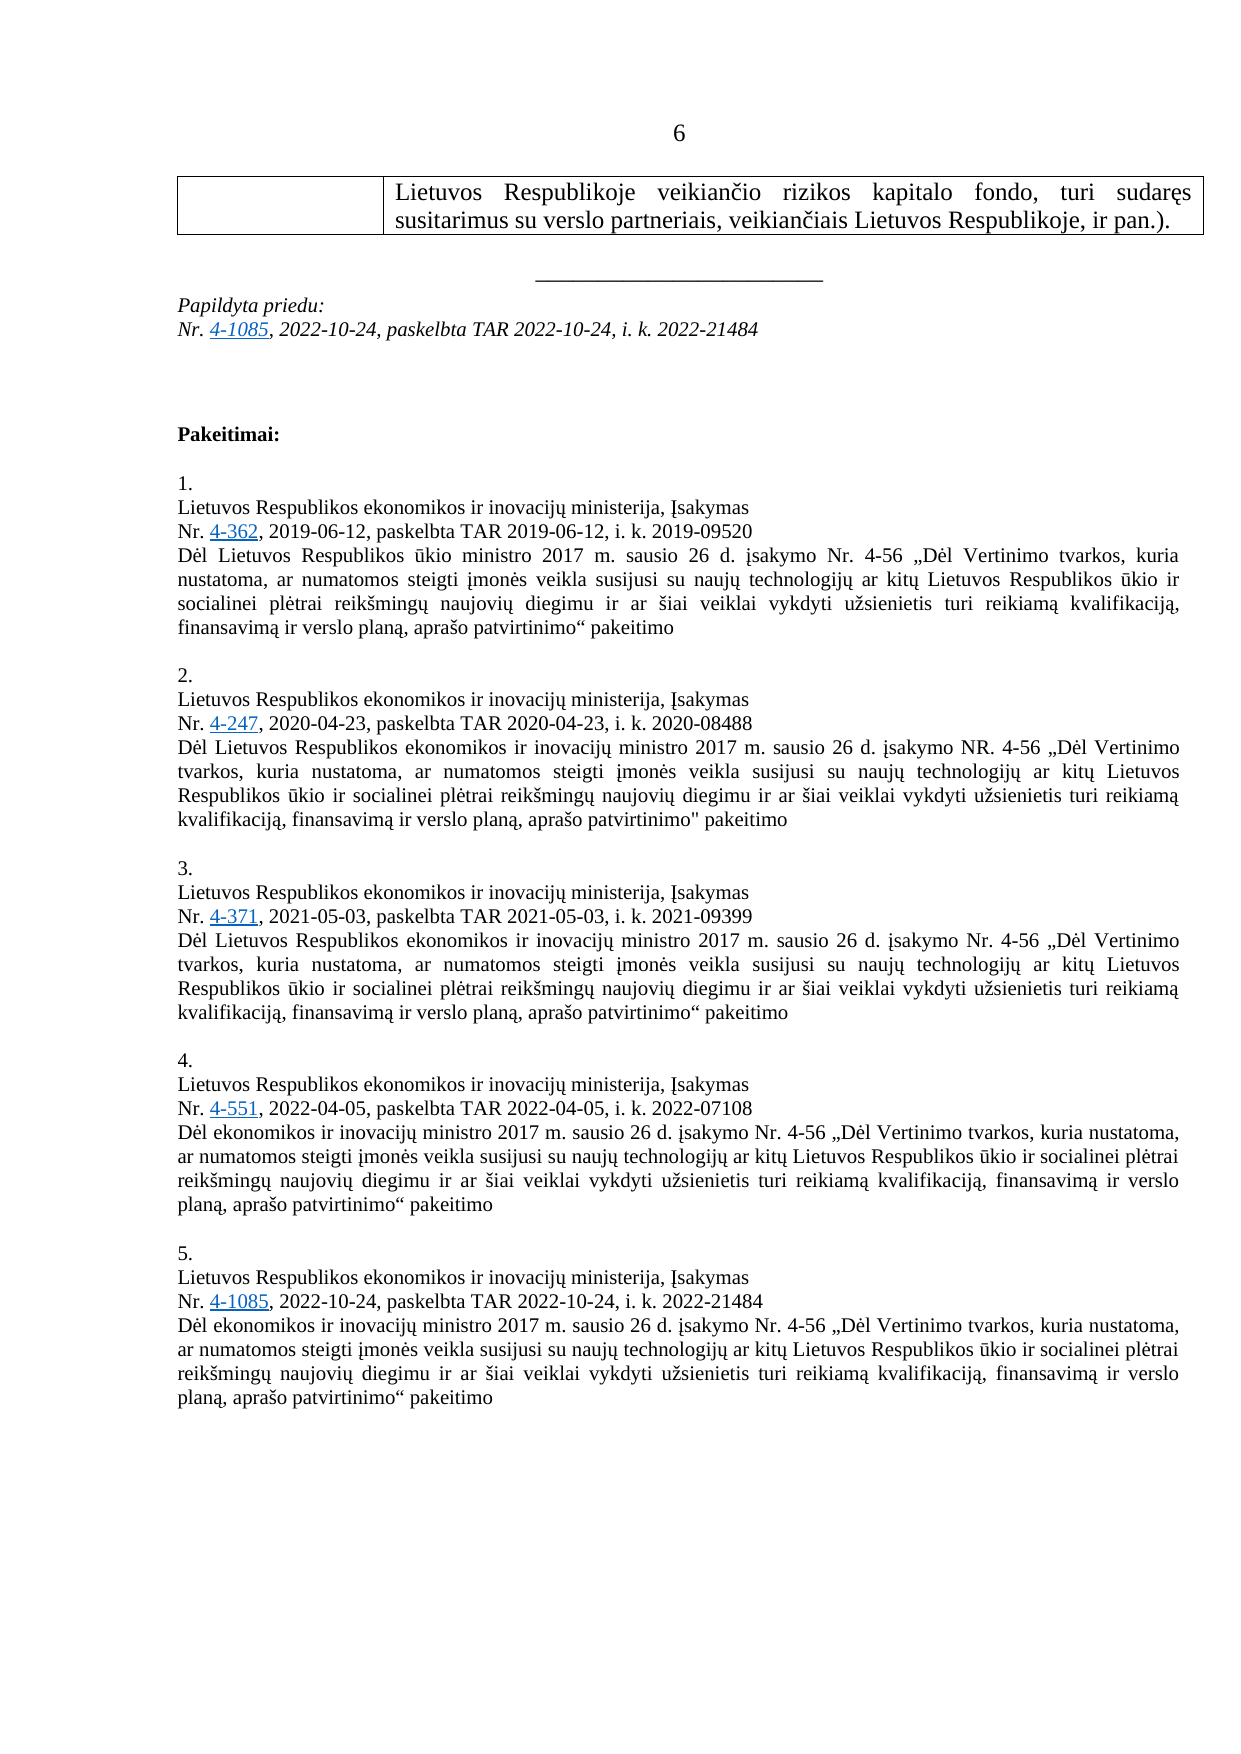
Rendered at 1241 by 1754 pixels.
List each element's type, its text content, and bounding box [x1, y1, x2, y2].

text 4. [177, 1048, 1181, 1072]
text Dėl Lietuvos Respublikos ekonomikos ir inovacijų ministro 2017 m. sausio 26 d. įsakymo Nr. 4-56 „Dėl Vertinimo tvarkos, kuria nustatoma, ar numatomos steigti įmonės veikla susijusi su naujų technologijų ar kitų Lietuvos Respublikos ūkio ir socialinei plėtrai reikšmingų naujovių diegimu ir ar šiai veiklai vykdyti užsienietis turi reikiamą kvalifikaciją, finansavimą ir verslo planą, aprašo patvirtinimo“ pakeitimo [177, 928, 1181, 1024]
text Dėl Lietuvos Respublikos ūkio ministro 2017 m. sausio 26 d. įsakymo Nr. 4-56 „Dėl Vertinimo tvarkos, kuria nustatoma, ar numatomos steigti įmonės veikla susijusi su naujų technologijų ar kitų Lietuvos Respublikos ūkio ir socialinei plėtrai reikšmingų naujovių diegimu ir ar šiai veiklai vykdyti užsienietis turi reikiamą kvalifikaciją, finansavimą ir verslo planą, aprašo patvirtinimo“ pakeitimo [177, 543, 1181, 639]
text 3. [177, 856, 1181, 879]
text Lietuvos Respublikos ekonomikos ir inovacijų ministerija, Įsakymas [177, 1072, 1181, 1096]
text 5. [177, 1241, 1181, 1264]
text Dėl Lietuvos Respublikos ekonomikos ir inovacijų ministro 2017 m. sausio 26 d. įsakymo NR. 4-56 „Dėl Vertinimo tvarkos, kuria nustatoma, ar numatomos steigti įmonės veikla susijusi su naujų technologijų ar kitų Lietuvos Respublikos ūkio ir socialinei plėtrai reikšmingų naujovių diegimu ir ar šiai veiklai vykdyti užsienietis turi reikiamą kvalifikaciją, finansavimą ir verslo planą, aprašo patvirtinimo" pakeitimo [177, 735, 1181, 831]
text Lietuvos Respublikos ekonomikos ir inovacijų ministerija, Įsakymas [177, 1264, 1181, 1289]
text Lietuvos Respublikos ekonomikos ir inovacijų ministerija, Įsakymas [177, 494, 1181, 519]
text Nr. 4-371, 2021-05-03, paskelbta TAR 2021-05-03, i. k. 2021-09399 [177, 904, 1181, 928]
text ––––––––––––––––––––––– [177, 264, 1181, 293]
text Dėl ekonomikos ir inovacijų ministro 2017 m. sausio 26 d. įsakymo Nr. 4-56 „Dėl Vertinimo tvarkos, kuria nustatoma, ar numatomos steigti įmonės veikla susijusi su naujų technologijų ar kitų Lietuvos Respublikos ūkio ir socialinei plėtrai reikšmingų naujovių diegimu ir ar šiai veiklai vykdyti užsienietis turi reikiamą kvalifikaciją, finansavimą ir verslo planą, aprašo patvirtinimo“ pakeitimo [177, 1120, 1181, 1216]
text Lietuvos Respublikos ekonomikos ir inovacijų ministerija, Įsakymas [177, 879, 1181, 904]
text Nr. 4-1085, 2022-10-24, paskelbta TAR 2022-10-24, i. k. 2022-21484 [177, 317, 1181, 341]
text 1. [177, 471, 1181, 494]
text Lietuvos Respublikos ekonomikos ir inovacijų ministerija, Įsakymas [177, 687, 1181, 711]
table_cell Lietuvos Respublikoje veikiančio rizikos kapitalo fondo, turi sudaręs susitarimus su verslo partneriais, veikiančiais Lietuvos Respublikoje, ir pan.). [384, 177, 1203, 234]
table_cell [178, 177, 383, 234]
text 2. [177, 663, 1181, 687]
text Nr. 4-551, 2022-04-05, paskelbta TAR 2022-04-05, i. k. 2022-07108 [177, 1096, 1181, 1120]
text Nr. 4-362, 2019-06-12, paskelbta TAR 2019-06-12, i. k. 2019-09520 [177, 519, 1181, 543]
text Nr. 4-247, 2020-04-23, paskelbta TAR 2020-04-23, i. k. 2020-08488 [177, 711, 1181, 735]
text Nr. 4-1085, 2022-10-24, paskelbta TAR 2022-10-24, i. k. 2022-21484 [177, 1289, 1181, 1313]
text Papildyta priedu: [177, 293, 1181, 317]
text Pakeitimai: [177, 422, 1181, 446]
text Dėl ekonomikos ir inovacijų ministro 2017 m. sausio 26 d. įsakymo Nr. 4-56 „Dėl Vertinimo tvarkos, kuria nustatoma, ar numatomos steigti įmonės veikla susijusi su naujų technologijų ar kitų Lietuvos Respublikos ūkio ir socialinei plėtrai reikšmingų naujovių diegimu ir ar šiai veiklai vykdyti užsienietis turi reikiamą kvalifikaciją, finansavimą ir verslo planą, aprašo patvirtinimo“ pakeitimo [177, 1313, 1181, 1409]
